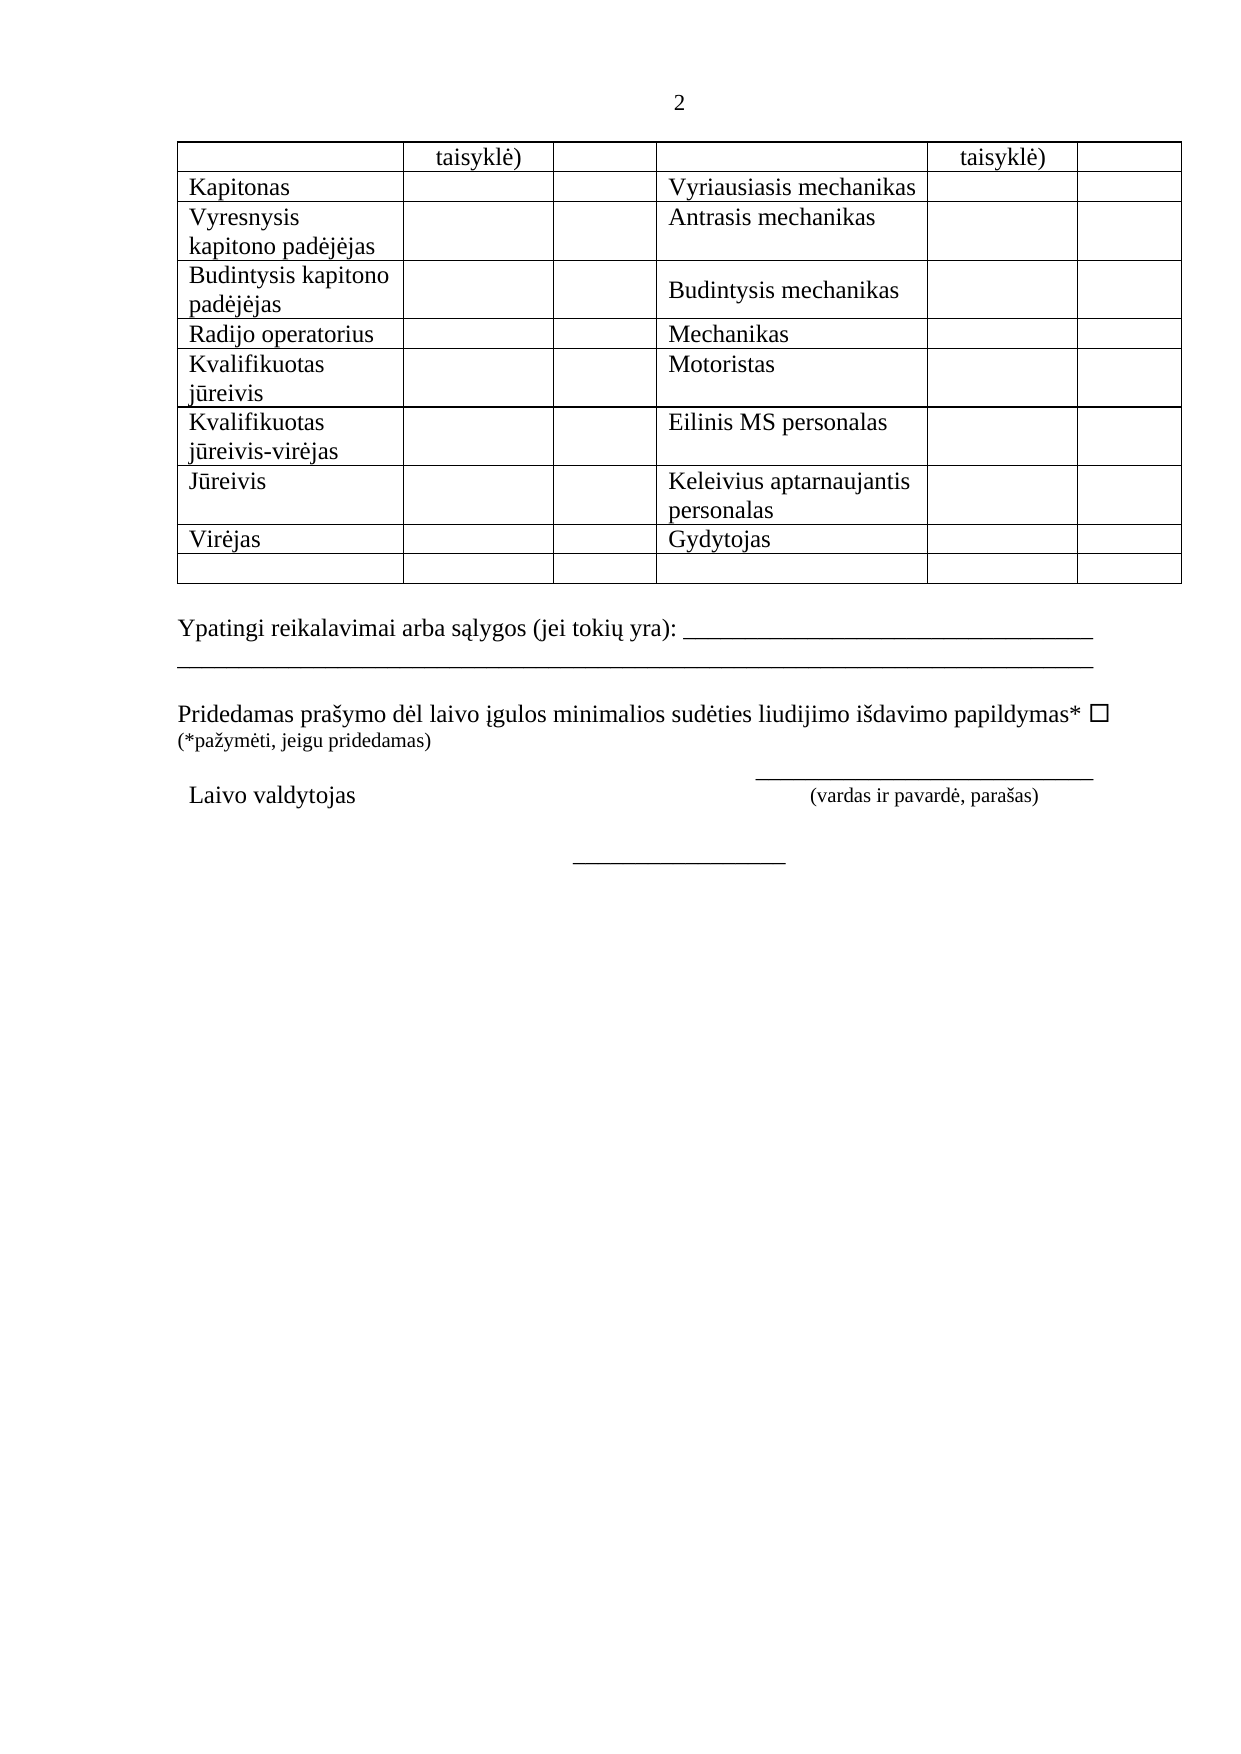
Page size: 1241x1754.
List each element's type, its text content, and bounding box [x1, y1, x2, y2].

table_cell Kapitonas [178, 172, 403, 201]
table_cell Gydytojas [657, 525, 927, 553]
table_header [1078, 143, 1181, 171]
table_cell [404, 349, 553, 406]
table_cell [404, 466, 553, 523]
table_cell [554, 554, 656, 583]
table_cell Radijo operatorius [178, 319, 403, 348]
table_cell Kvalifikuotas jūreivis [178, 349, 403, 406]
table_cell [1078, 172, 1181, 201]
table_header [554, 143, 656, 171]
table_header Laivo valdytojas [177, 752, 667, 809]
table_cell [1078, 261, 1181, 318]
table_cell Vyresnysis kapitono padėjėjas [178, 202, 403, 259]
table_cell Antrasis mechanikas [657, 202, 927, 259]
table_cell [404, 554, 553, 583]
table_cell [554, 408, 656, 465]
table_header [657, 143, 927, 171]
table_cell [928, 261, 1077, 318]
table_cell [1078, 349, 1181, 406]
table_cell [554, 319, 656, 348]
table_cell Mechanikas [657, 319, 927, 348]
table_cell [554, 261, 656, 318]
table_cell [1078, 408, 1181, 465]
table_cell [928, 349, 1077, 406]
table_cell Motoristas [657, 349, 927, 406]
table_cell [928, 172, 1077, 201]
text _________________ [177, 838, 1181, 867]
table_cell [404, 408, 553, 465]
table_cell [404, 172, 553, 201]
table_cell [928, 525, 1077, 553]
table_cell [554, 466, 656, 523]
table_cell [1078, 319, 1181, 348]
table_cell [1078, 554, 1181, 583]
table_cell [657, 554, 927, 583]
table_cell Budintysis mechanikas [657, 261, 927, 318]
table_cell Virėjas [178, 525, 403, 553]
table_cell [928, 554, 1077, 583]
text (*pažymėti, jeigu pridedamas) [177, 728, 1181, 752]
text Pridedamas prašymo dėl laivo įgulos minimalios sudėties liudijimo išdavimo papildymas*  [177, 699, 1181, 728]
table_cell [1078, 202, 1181, 259]
table_cell [928, 319, 1077, 348]
table_cell Budintysis kapitono padėjėjas [178, 261, 403, 318]
table_cell Eilinis MS personalas [657, 408, 927, 465]
table_cell [404, 202, 553, 259]
table_cell [1078, 525, 1181, 553]
table_cell [404, 525, 553, 553]
table_cell Vyriausiasis mechanikas [657, 172, 927, 201]
table_cell [178, 554, 403, 583]
table_cell [928, 408, 1077, 465]
table_cell [554, 525, 656, 553]
table_header [178, 143, 403, 171]
table_cell [928, 202, 1077, 259]
table_cell Kvalifikuotas jūreivis-virėjas [178, 408, 403, 465]
table_header ___________________________ (vardas ir pavardė, parašas) [667, 752, 1181, 809]
table_cell Keleivius aptarnaujantis personalas [657, 466, 927, 523]
table_cell [1078, 466, 1181, 523]
table_header taisyklė) [404, 143, 553, 171]
table_cell [554, 349, 656, 406]
table_cell [554, 172, 656, 201]
text Ypatingi reikalavimai arba sąlygos (jei tokių yra): [177, 613, 1181, 642]
table_header taisyklė) [928, 143, 1077, 171]
table_cell [404, 261, 553, 318]
table_cell [928, 466, 1077, 523]
table_cell [554, 202, 656, 259]
table_cell Jūreivis [178, 466, 403, 523]
table_cell [404, 319, 553, 348]
